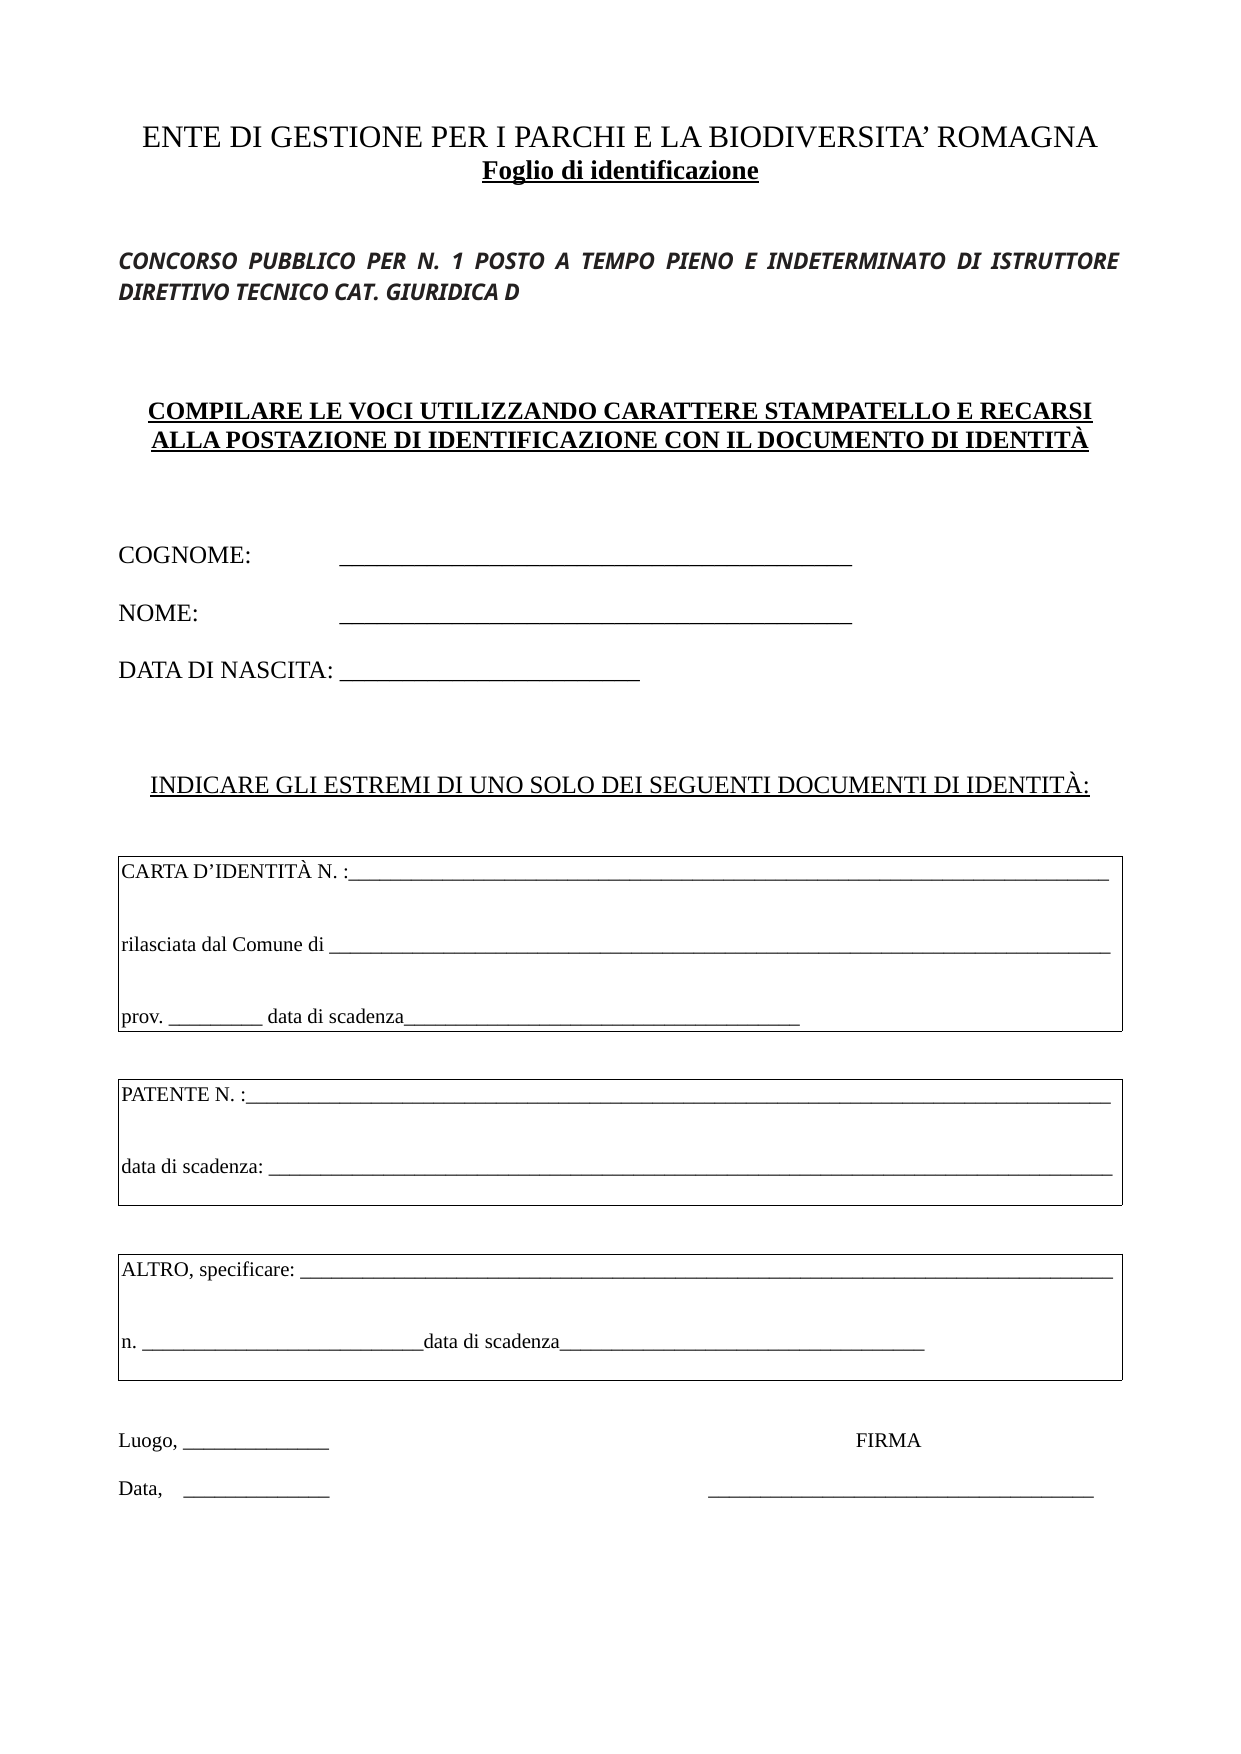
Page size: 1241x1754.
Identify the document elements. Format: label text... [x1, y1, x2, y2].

text PATENTE N. :___________________________________________________________________________________ [119, 1080, 1122, 1106]
text n. ___________________________data di scadenza___________________________________ [119, 1326, 1122, 1353]
text NOME: _________________________________________ [118, 598, 1122, 626]
text Data, ______________ _____________________________________ [118, 1476, 1122, 1500]
text COGNOME: _________________________________________ [118, 540, 1122, 569]
text ENTE DI GESTIONE PER I PARCHI E LA BIODIVERSITA’ ROMAGNA [118, 118, 1122, 154]
text DATA DI NASCITA: ________________________ [118, 655, 1122, 684]
text data di scadenza: _________________________________________________________________________________ [119, 1151, 1122, 1178]
text Foglio di identificazione [118, 154, 1122, 185]
text CARTA D’IDENTITÀ N. :_________________________________________________________________________ [119, 857, 1122, 883]
text COMPILARE LE VOCI UTILIZZANDO CARATTERE STAMPATELLO E RECARSI ALLA POSTAZIONE DI IDENTIFICAZIONE CON IL DOCUMENTO DI IDENTITÀ [118, 396, 1122, 454]
text ALTRO, specificare: ______________________________________________________________________________ [119, 1255, 1122, 1281]
text CONCORSO PUBBLICO PER N. 1 POSTO A TEMPO PIENO E INDETERMINATO DI ISTRUTTORE DIRETTIVO TECNICO CAT. GIURIDICA D [118, 245, 1122, 308]
text Luogo, ______________ FIRMA [118, 1428, 1122, 1452]
text INDICARE GLI ESTREMI DI UNO SOLO DEI SEGUENTI DOCUMENTI DI IDENTITÀ: [118, 770, 1122, 799]
text rilasciata dal Comune di ___________________________________________________________________________ [119, 928, 1122, 956]
text prov. _________ data di scadenza______________________________________ [119, 1001, 1122, 1031]
